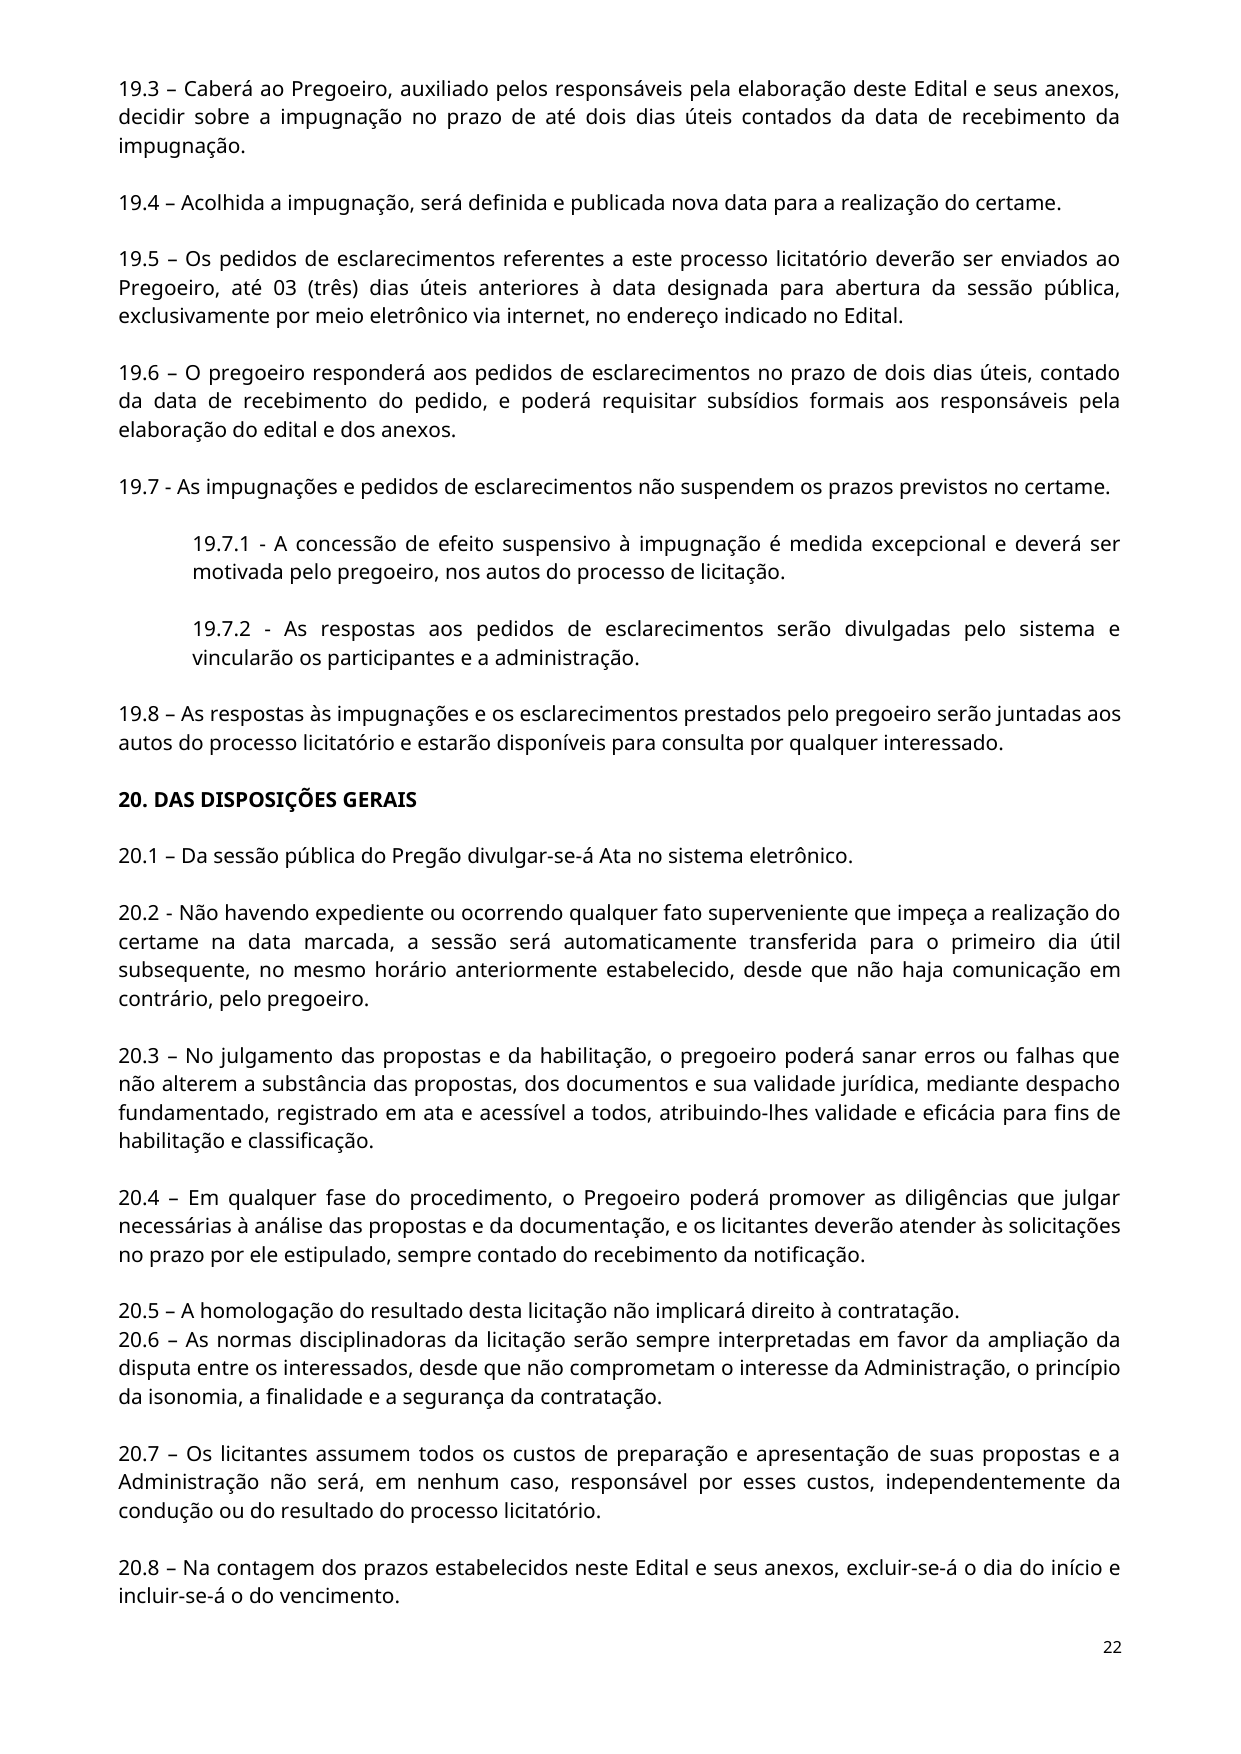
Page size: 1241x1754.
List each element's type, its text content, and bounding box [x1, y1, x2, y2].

text 19.8 – As respostas às impugnações e os esclarecimentos prestados pelo pregoeiro serão juntadas aos autos do processo licitatório e estarão disponíveis para consulta por qualquer interessado. [118, 699, 1122, 756]
text 20.5 – A homologação do resultado desta licitação não implicará direito à contratação. [118, 1297, 1122, 1325]
text 20.2 - Não havendo expediente ou ocorrendo qualquer fato superveniente que impeça a realização do certame na data marcada, a sessão será automaticamente transferida para o primeiro dia útil subsequente, no mesmo horário anteriormente estabelecido, desde que não haja comunicação em contrário, pelo pregoeiro. [118, 898, 1122, 1012]
text 19.3 – Caberá ao Pregoeiro, auxiliado pelos responsáveis pela elaboração deste Edital e seus anexos, decidir sobre a impugnação no prazo de até dois dias úteis contados da data de recebimento da impugnação. [118, 74, 1122, 159]
text 20. DAS DISPOSIÇÕES GERAIS [118, 785, 1122, 813]
text 20.8 – Na contagem dos prazos estabelecidos neste Edital e seus anexos, excluir-se-á o dia do início e incluir-se-á o do vencimento. [118, 1553, 1122, 1609]
text 20.4 – Em qualquer fase do procedimento, o Pregoeiro poderá promover as diligências que julgar necessárias à análise das propostas e da documentação, e os licitantes deverão atender às solicitações no prazo por ele estipulado, sempre contado do recebimento da notificação. [118, 1183, 1122, 1268]
text 19.4 – Acolhida a impugnação, será definida e publicada nova data para a realização do certame. [118, 188, 1122, 216]
text 19.7.2 - As respostas aos pedidos de esclarecimentos serão divulgadas pelo sistema e vincularão os participantes e a administração. [192, 614, 1122, 671]
text 20.3 – No julgamento das propostas e da habilitação, o pregoeiro poderá sanar erros ou falhas que não alterem a substância das propostas, dos documentos e sua validade jurídica, mediante despacho fundamentado, registrado em ata e acessível a todos, atribuindo-lhes validade e eficácia para fins de habilitação e classificação. [118, 1041, 1122, 1154]
text 20.6 – As normas disciplinadoras da licitação serão sempre interpretadas em favor da ampliação da disputa entre os interessados, desde que não comprometam o interesse da Administração, o princípio da isonomia, a finalidade e a segurança da contratação. [118, 1325, 1122, 1410]
text 19.6 – O pregoeiro responderá aos pedidos de esclarecimentos no prazo de dois dias úteis, contado da data de recebimento do pedido, e poderá requisitar subsídios formais aos responsáveis pela elaboração do edital e dos anexos. [118, 358, 1122, 443]
text 20.1 – Da sessão pública do Pregão divulgar-se-á Ata no sistema eletrônico. [118, 842, 1122, 870]
text 20.7 – Os licitantes assumem todos os custos de preparação e apresentação de suas propostas e a Administração não será, em nenhum caso, responsável por esses custos, independentemente da condução ou do resultado do processo licitatório. [118, 1439, 1122, 1524]
text 19.7 - As impugnações e pedidos de esclarecimentos não suspendem os prazos previstos no certame. [118, 472, 1122, 500]
text 19.5 – Os pedidos de esclarecimentos referentes a este processo licitatório deverão ser enviados ao Pregoeiro, até 03 (três) dias úteis anteriores à data designada para abertura da sessão pública, exclusivamente por meio eletrônico via internet, no endereço indicado no Edital. [118, 244, 1122, 330]
text 19.7.1 - A concessão de efeito suspensivo à impugnação é medida excepcional e deverá ser motivada pelo pregoeiro, nos autos do processo de licitação. [192, 529, 1122, 586]
